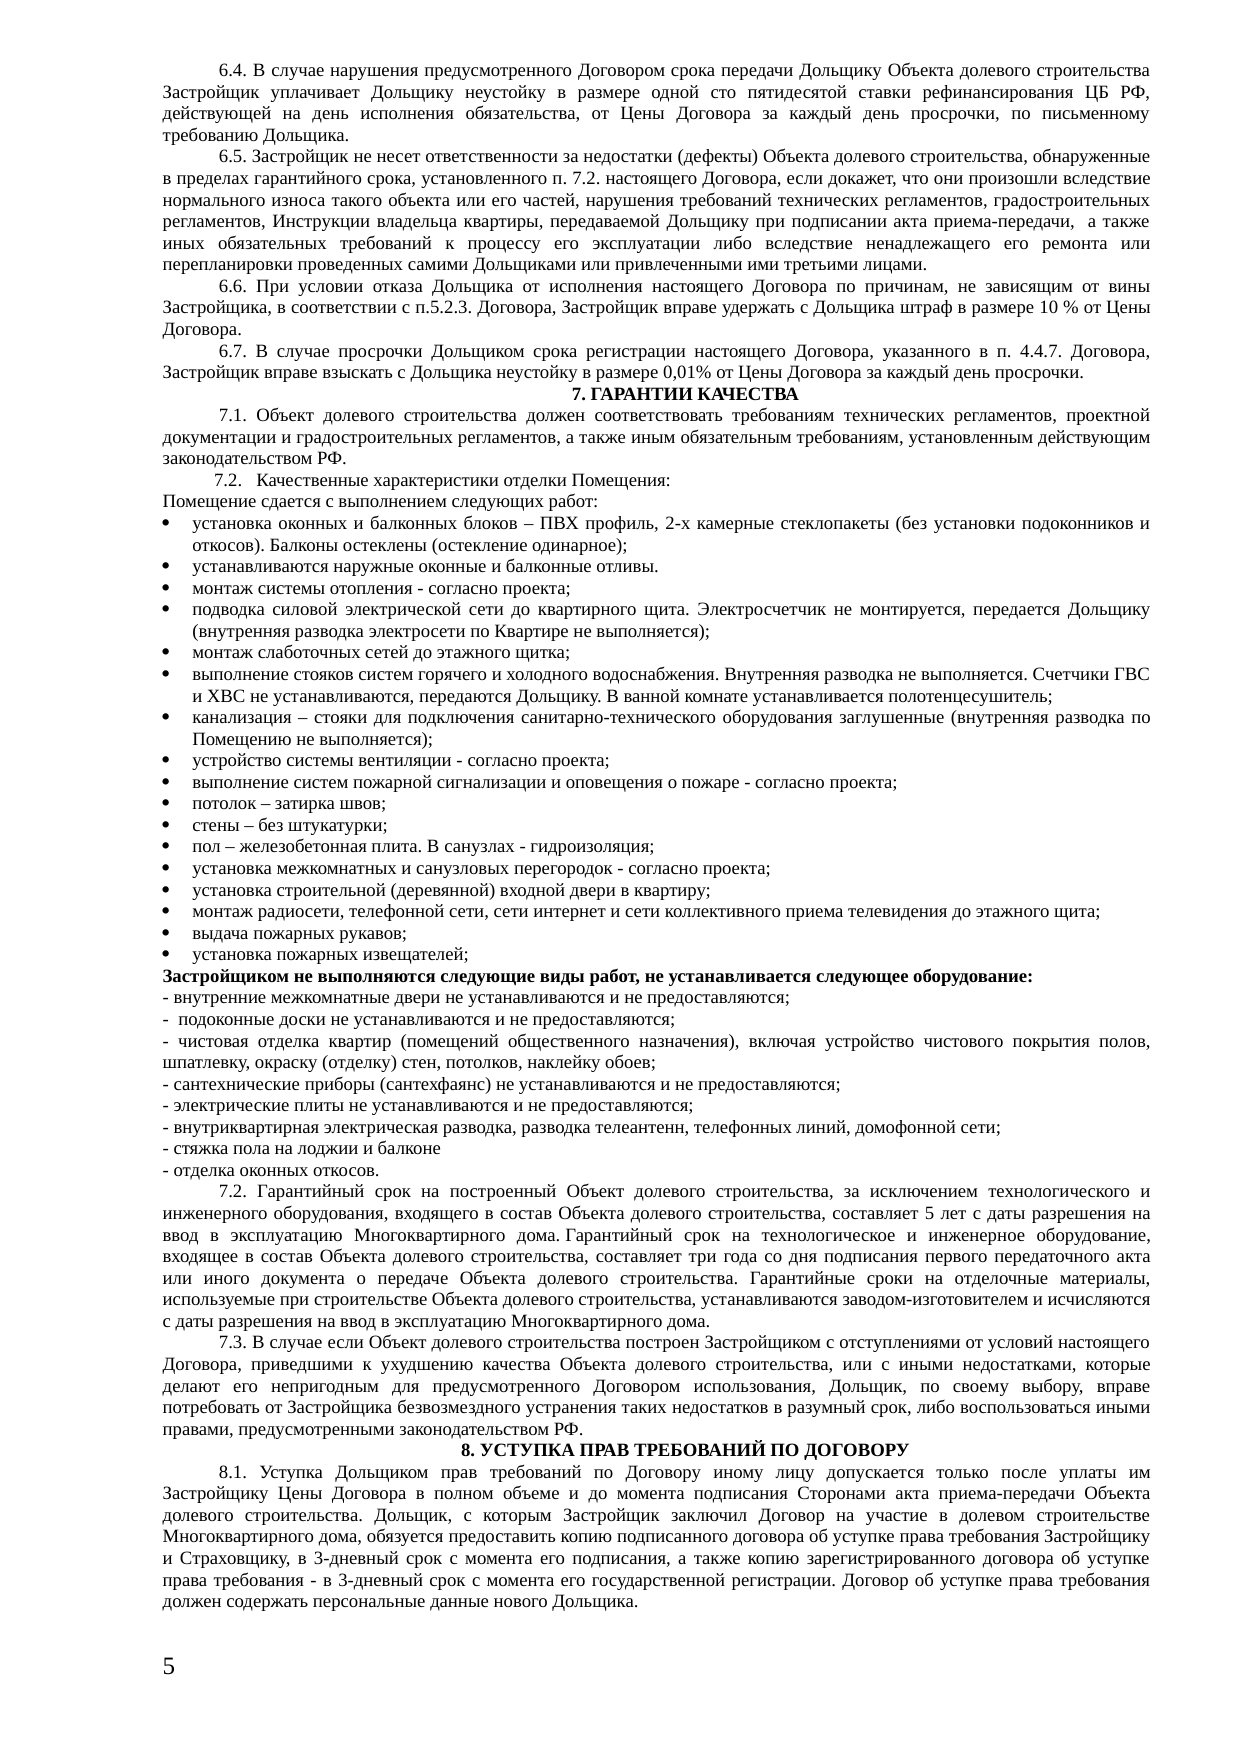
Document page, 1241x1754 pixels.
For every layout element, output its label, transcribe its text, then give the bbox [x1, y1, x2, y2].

text - подоконные доски не устанавливаются и не предоставляются; [162, 1008, 1152, 1029]
text 7. ГАРАНТИИ КАЧЕСТВА [162, 383, 1152, 404]
list установка межкомнатных и санузловых перегородок - согласно проекта; [162, 857, 1152, 878]
text 7.2. Гарантийный срок на построенный Объект долевого строительства, за исключением технологического и инженерного оборудования, входящего в состав Объекта долевого строительства, составляет 5 лет с даты разрешения на ввод в эксплуатацию Многоквартирного дома. Гарантийный срок на технологическое и инженерное оборудование, входящее в состав Объекта долевого строительства, составляет три года со дня подписания первого передаточного акта или иного документа о передаче Объекта долевого строительства. Гарантийные сроки на отделочные материалы, используемые при строительстве Объекта долевого строительства, устанавливаются заводом-изготовителем и исчисляются с даты разрешения на ввод в эксплуатацию Многоквартирного дома. [162, 1180, 1152, 1331]
list установка оконных и балконных блоков – ПВХ профиль, 2-х камерные стеклопакеты (без установки подоконников и откосов). Балконы остеклены (остекление одинарное); [162, 512, 1152, 555]
text - внутренние межкомнатные двери не устанавливаются и не предоставляются; [162, 986, 1152, 1008]
list монтаж системы отопления - согласно проекта; [162, 577, 1152, 598]
list установка пожарных извещателей; [162, 943, 1152, 965]
list потолок – затирка швов; [162, 792, 1152, 814]
list подводка силовой электрической сети до квартирного щита. Электросчетчик не монтируется, передается Дольщику (внутренняя разводка электросети по Квартире не выполняется); [162, 598, 1152, 641]
list выполнение систем пожарной сигнализации и оповещения о пожаре - согласно проекта; [162, 771, 1152, 792]
text - чистовая отделка квартир (помещений общественного назначения), включая устройство чистового покрытия полов, шпатлевку, окраску (отделку) стен, потолков, наклейку обоев; [162, 1029, 1152, 1073]
list выполнение стояков систем горячего и холодного водоснабжения. Внутренняя разводка не выполняется. Счетчики ГВС и ХВС не устанавливаются, передаются Дольщику. В ванной комнате устанавливается полотенцесушитель; [162, 663, 1152, 706]
text 8.1. Уступка Дольщиком прав требований по Договору иному лицу допускается только после уплаты им Застройщику Цены Договора в полном объеме и до момента подписания Сторонами акта приема-передачи Объекта долевого строительства. Дольщик, с которым Застройщик заключил Договор на участие в долевом строительстве Многоквартирного дома, обязуется предоставить копию подписанного договора об уступке права требования Застройщику и Страховщику, в 3-дневный срок с момента его подписания, а также копию зарегистрированного договора об уступке права требования - в 3-дневный срок с момента его государственной регистрации. Договор об уступке права требования должен содержать персональные данные нового Дольщика. [162, 1461, 1152, 1612]
list канализация – стояки для подключения санитарно-технического оборудования заглушенные (внутренняя разводка по Помещению не выполняется); [162, 706, 1152, 749]
list установка строительной (деревянной) входной двери в квартиру; [162, 878, 1152, 900]
text 6.7. В случае просрочки Дольщиком срока регистрации настоящего Договора, указанного в п. 4.4.7. Договора, Застройщик вправе взыскать с Дольщика неустойку в размере 0,01% от Цены Договора за каждый день просрочки. [162, 339, 1152, 383]
list выдача пожарных рукавов; [162, 922, 1152, 943]
text 6.4. В случае нарушения предусмотренного Договором срока передачи Дольщику Объекта долевого строительства Застройщик уплачивает Дольщику неустойку в размере одной сто пятидесятой ставки рефинансирования ЦБ РФ, действующей на день исполнения обязательства, от Цены Договора за каждый день просрочки, по письменному требованию Дольщика. [162, 59, 1152, 145]
list устанавливаются наружные оконные и балконные отливы. [162, 555, 1152, 577]
text 7.2. Качественные характеристики отделки Помещения: [162, 469, 1152, 490]
text 6.6. При условии отказа Дольщика от исполнения настоящего Договора по причинам, не зависящим от вины Застройщика, в соответствии с п.5.2.3. Договора, Застройщик вправе удержать с Дольщика штраф в размере 10 % от Цены Договора. [162, 275, 1152, 339]
text 6.5. Застройщик не несет ответственности за недостатки (дефекты) Объекта долевого строительства, обнаруженные в пределах гарантийного срока, установленного п. 7.2. настоящего Договора, если докажет, что они произошли вследствие нормального износа такого объекта или его частей, нарушения требований технических регламентов, градостроительных регламентов, Инструкции владельца квартиры, передаваемой Дольщику при подписании акта приема-передачи, а также иных обязательных требований к процессу его эксплуатации либо вследствие ненадлежащего его ремонта или перепланировки проведенных самими Дольщиками или привлеченными ими третьими лицами. [162, 145, 1152, 275]
text Застройщиком не выполняются следующие виды работ, не устанавливается следующее оборудование: [162, 965, 1152, 986]
text Помещение сдается с выполнением следующих работ: [162, 490, 1152, 512]
text 7.3. В случае если Объект долевого строительства построен Застройщиком с отступлениями от условий настоящего Договора, приведшими к ухудшению качества Объекта долевого строительства, или с иными недостатками, которые делают его непригодным для предусмотренного Договором использования, Дольщик, по своему выбору, вправе потребовать от Застройщика безвозмездного устранения таких недостатков в разумный срок, либо воспользоваться иными правами, предусмотренными законодательством РФ. [162, 1331, 1152, 1439]
list стены – без штукатурки; [162, 814, 1152, 835]
list устройство системы вентиляции - согласно проекта; [162, 749, 1152, 771]
text - отделка оконных откосов. [162, 1159, 1152, 1180]
list монтаж слаботочных сетей до этажного щитка; [162, 641, 1152, 663]
text 8. УСТУПКА ПРАВ ТРЕБОВАНИЙ ПО ДОГОВОРУ [162, 1439, 1152, 1461]
text - электрические плиты не устанавливаются и не предоставляются; [162, 1094, 1152, 1116]
list пол – железобетонная плита. В санузлах - гидроизоляция; [162, 835, 1152, 857]
list монтаж радиосети, телефонной сети, сети интернет и сети коллективного приема телевидения до этажного щита; [162, 900, 1152, 922]
text - сантехнические приборы (сантехфаянс) не устанавливаются и не предоставляются; [162, 1073, 1152, 1094]
text 7.1. Объект долевого строительства должен соответствовать требованиям технических регламентов, проектной документации и градостроительных регламентов, а также иным обязательным требованиям, установленным действующим законодательством РФ. [162, 404, 1152, 469]
text - стяжка пола на лоджии и балконе [162, 1137, 1152, 1159]
text - внутриквартирная электрическая разводка, разводка телеантенн, телефонных линий, домофонной сети; [162, 1116, 1152, 1137]
